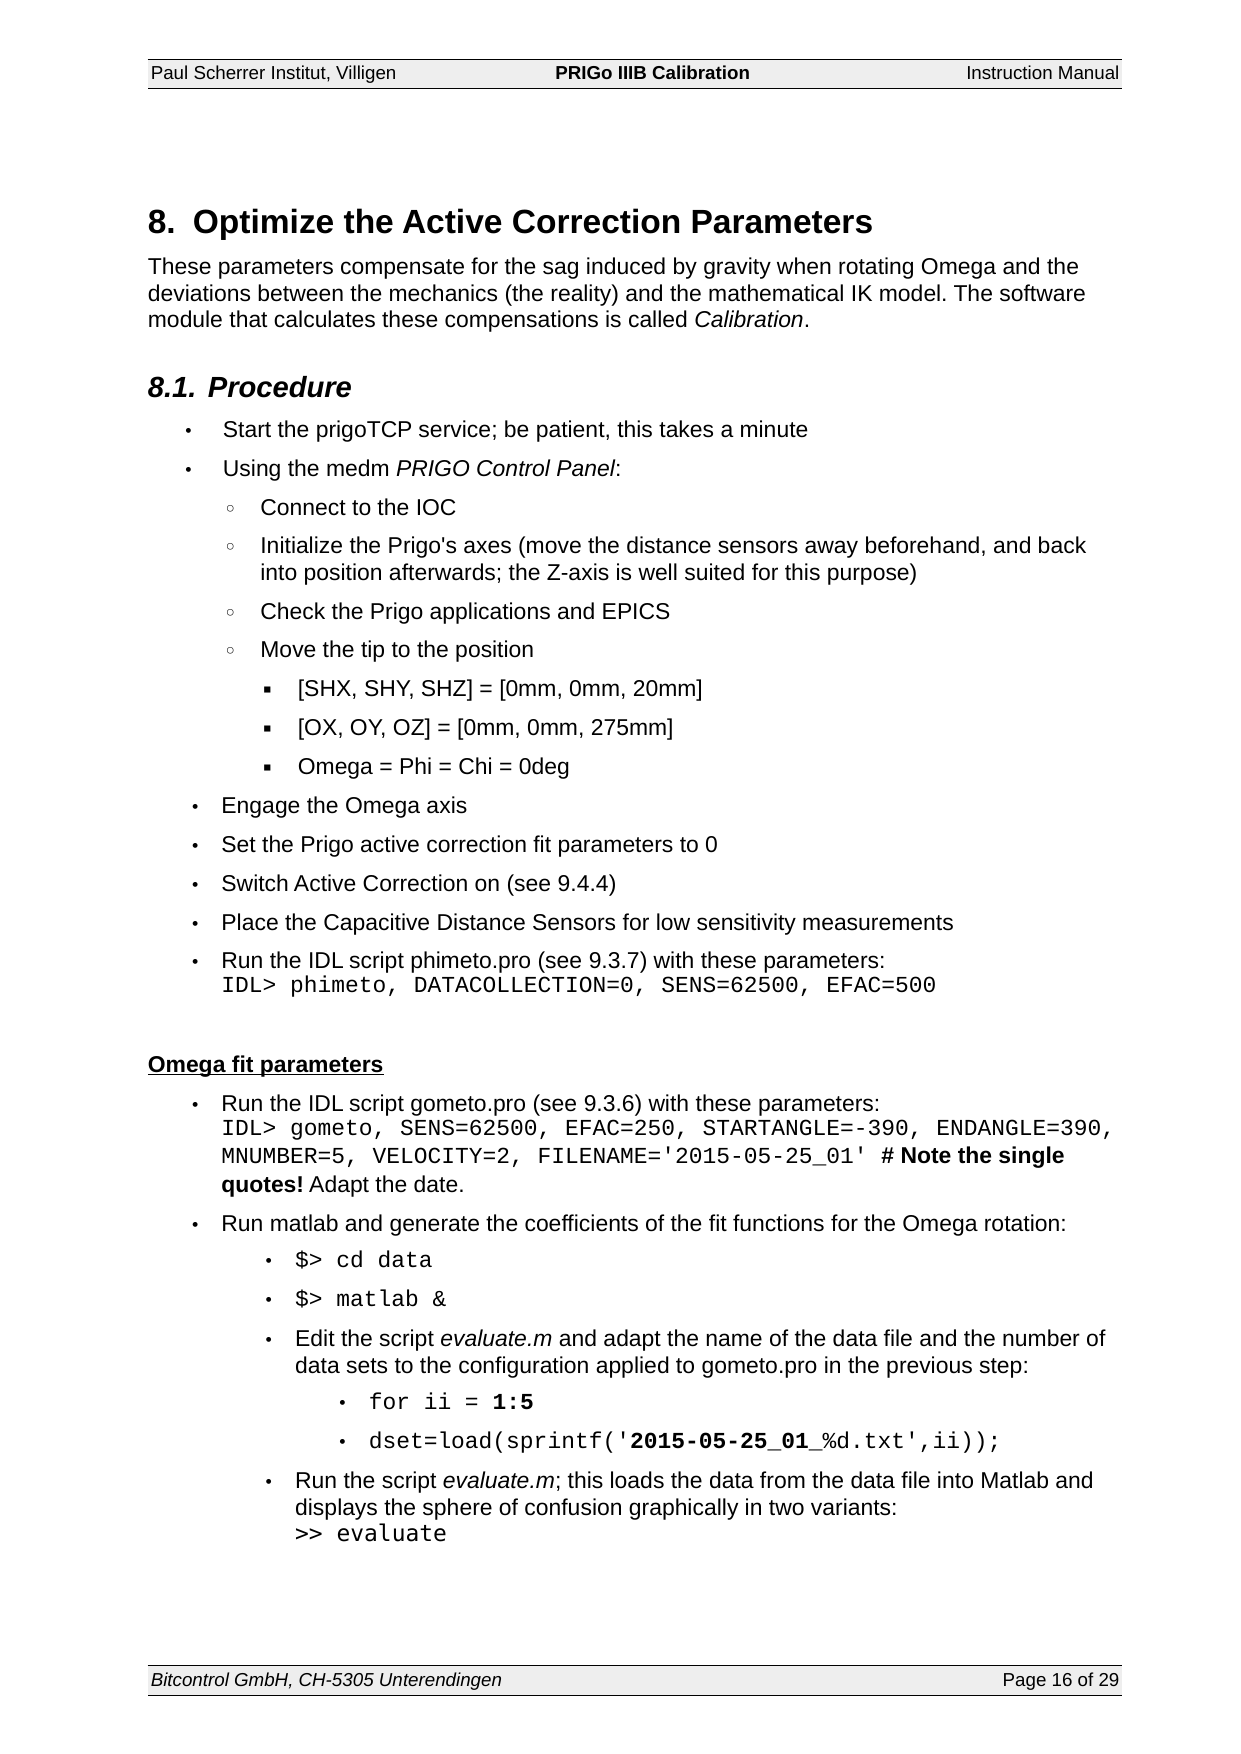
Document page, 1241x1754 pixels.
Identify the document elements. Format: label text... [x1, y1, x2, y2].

text Omega fit parameters [148, 1051, 1122, 1078]
list Start the prigoTCP service; be patient, this takes a minute [185, 416, 1122, 442]
list Run the script evaluate.m; this loads the data from the data file into Matlab and displays the sphere of confusion graphically in two variants: >> evaluate [265, 1467, 1122, 1547]
list Move the tip to the position [223, 636, 1122, 663]
subtitle Optimize the Active Correction Parameters [148, 202, 1122, 241]
list Run matlab and generate the coefficients of the fit functions for the Omega rotation: [192, 1209, 1122, 1236]
list Set the Prigo active correction fit parameters to 0 [192, 831, 1122, 857]
list $> matlab & [265, 1287, 1122, 1313]
subtitle Procedure [148, 370, 1122, 403]
list $> cd data [265, 1248, 1122, 1274]
list Run the IDL script phimeto.pro (see 9.3.7) with these parameters: IDL> phimeto, DATACOLLECTION=0, SENS=62500, EFAC=500 [192, 947, 1122, 999]
list Engage the Omega axis [192, 792, 1122, 818]
list Connect to the IOC [223, 493, 1122, 520]
list Run the IDL script gometo.pro (see 9.3.6) with these parameters: IDL> gometo, SENS=62500, EFAC=250, STARTANGLE=-390, ENDANGLE=390, MNUMBER=5, VELOCITY=2, FILENAME='2015-05-25_01' # Note the single quotes! Adapt the date. [192, 1090, 1122, 1197]
list Edit the script evaluate.m and adapt the name of the data file and the number of data sets to the configuration applied to gometo.pro in the previous step: [265, 1325, 1122, 1378]
list Check the Prigo applications and EPICS [223, 598, 1122, 624]
list Initialize the Prigo's axes (move the distance sensors away beforehand, and back into position afterwards; the Z-axis is well suited for this purpose) [223, 532, 1122, 585]
list [OX, OY, OZ] = [0mm, 0mm, 275mm] [260, 714, 1122, 741]
list Place the Capacitive Distance Sensors for low sensitivity measurements [192, 908, 1122, 935]
text These parameters compensate for the sag induced by gravity when rotating Omega and the deviations between the mechanics (the reality) and the mathematical IK model. The software module that calculates these compensations is called Calibration. [148, 253, 1122, 332]
list Using the medm PRIGO Control Panel: [185, 455, 1122, 481]
list [SHX, SHY, SHZ] = [0mm, 0mm, 20mm] [260, 675, 1122, 702]
list for ii = 1:5 [339, 1391, 1122, 1416]
list Switch Active Correction on (see 9.4.4) [192, 869, 1122, 896]
list dset=load(sprintf('2015-05-25_01_%d.txt',ii)); [339, 1429, 1122, 1455]
list Omega = Phi = Chi = 0deg [260, 753, 1122, 779]
